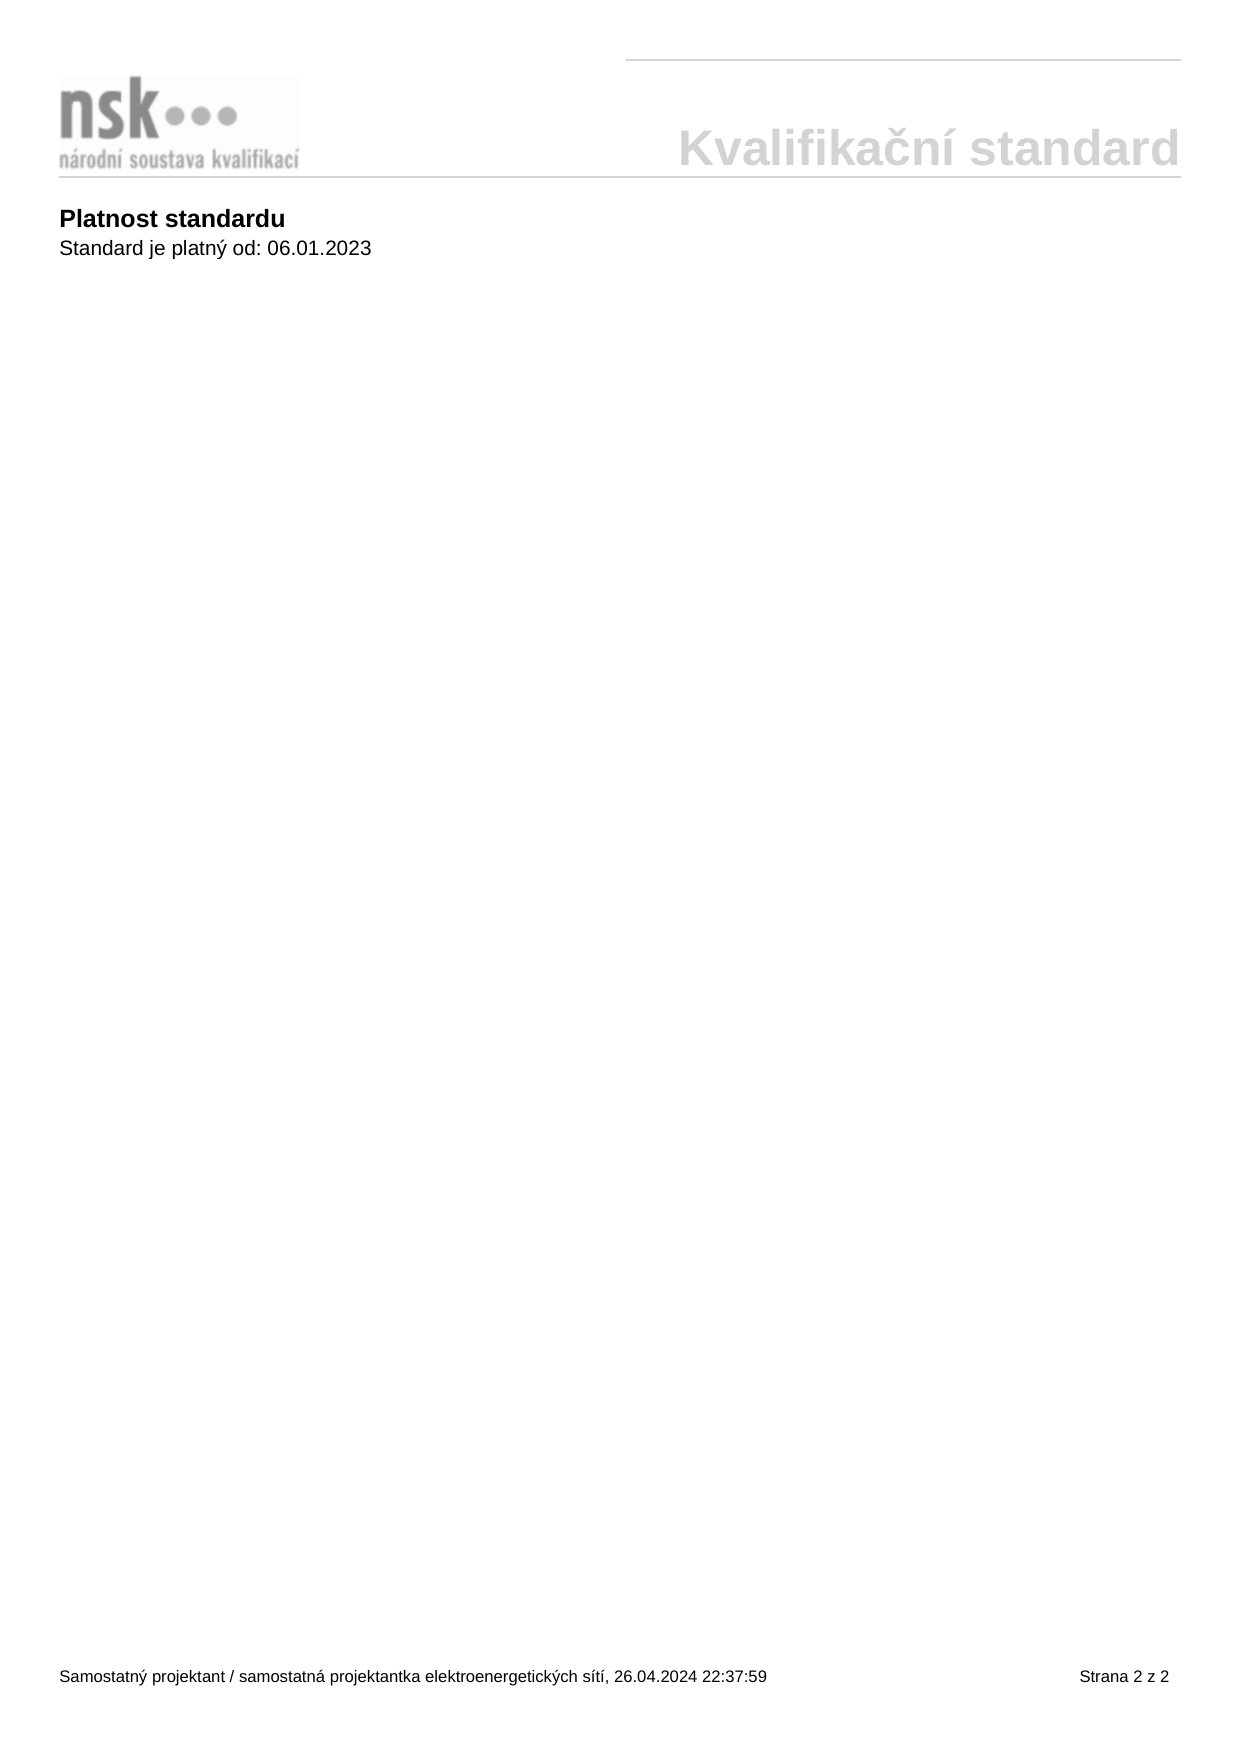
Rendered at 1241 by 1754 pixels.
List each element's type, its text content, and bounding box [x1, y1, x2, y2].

table_cell [59, 1409, 483, 1658]
table_cell [1169, 1159, 1181, 1409]
table_cell [1093, 259, 1169, 559]
table_cell [484, 1159, 620, 1409]
table_cell Samostatný projektant / samostatná projektantka elektroenergetických sítí, 26.04.2024 22:37:59 [59, 1658, 862, 1694]
table_cell [620, 1159, 626, 1409]
table_cell [1169, 1409, 1181, 1658]
table_cell [1093, 859, 1169, 1159]
table_cell [1093, 1159, 1169, 1409]
table_cell Kvalifikační standard [626, 61, 1181, 176]
table_cell [484, 171, 620, 176]
table_cell [626, 1159, 862, 1409]
table_cell [1093, 559, 1169, 859]
table_cell [59, 194, 483, 200]
table_cell [626, 859, 862, 1159]
table_cell [626, 259, 862, 559]
table_cell [1169, 259, 1181, 559]
picture [58, 59, 621, 171]
table_cell [1093, 194, 1169, 200]
table_cell [862, 1159, 1093, 1409]
table_cell [59, 859, 483, 1159]
table_cell [862, 859, 1093, 1159]
table_cell [59, 559, 483, 859]
table_cell [620, 1409, 626, 1658]
table_cell [620, 859, 626, 1159]
table_cell [59, 178, 1181, 194]
table_cell [862, 1409, 1093, 1658]
table_cell Standard je platný od: 06.01.2023 [59, 236, 1181, 259]
table_cell [626, 559, 862, 859]
table_cell [626, 194, 862, 200]
table_cell Strana 2 z 2 [862, 1658, 1169, 1694]
table_cell [862, 194, 1093, 200]
table_cell [862, 259, 1093, 559]
table_cell [1169, 559, 1181, 859]
table_cell [621, 59, 626, 170]
table_cell [1169, 859, 1181, 1159]
table_cell [1169, 194, 1181, 200]
table_cell [484, 194, 620, 200]
table_cell [59, 1159, 483, 1409]
table_cell [59, 171, 483, 176]
table_cell [484, 859, 620, 1159]
table_cell [1093, 1409, 1169, 1658]
table_cell [484, 559, 620, 859]
table_cell [484, 1409, 620, 1658]
table_cell [484, 259, 620, 559]
table_cell [620, 559, 626, 859]
table_cell [626, 1409, 862, 1658]
table_cell Platnost standardu [59, 200, 1181, 236]
table_cell [59, 259, 483, 559]
table_cell [1169, 1658, 1181, 1694]
table_cell [862, 559, 1093, 859]
table_cell [620, 259, 626, 559]
